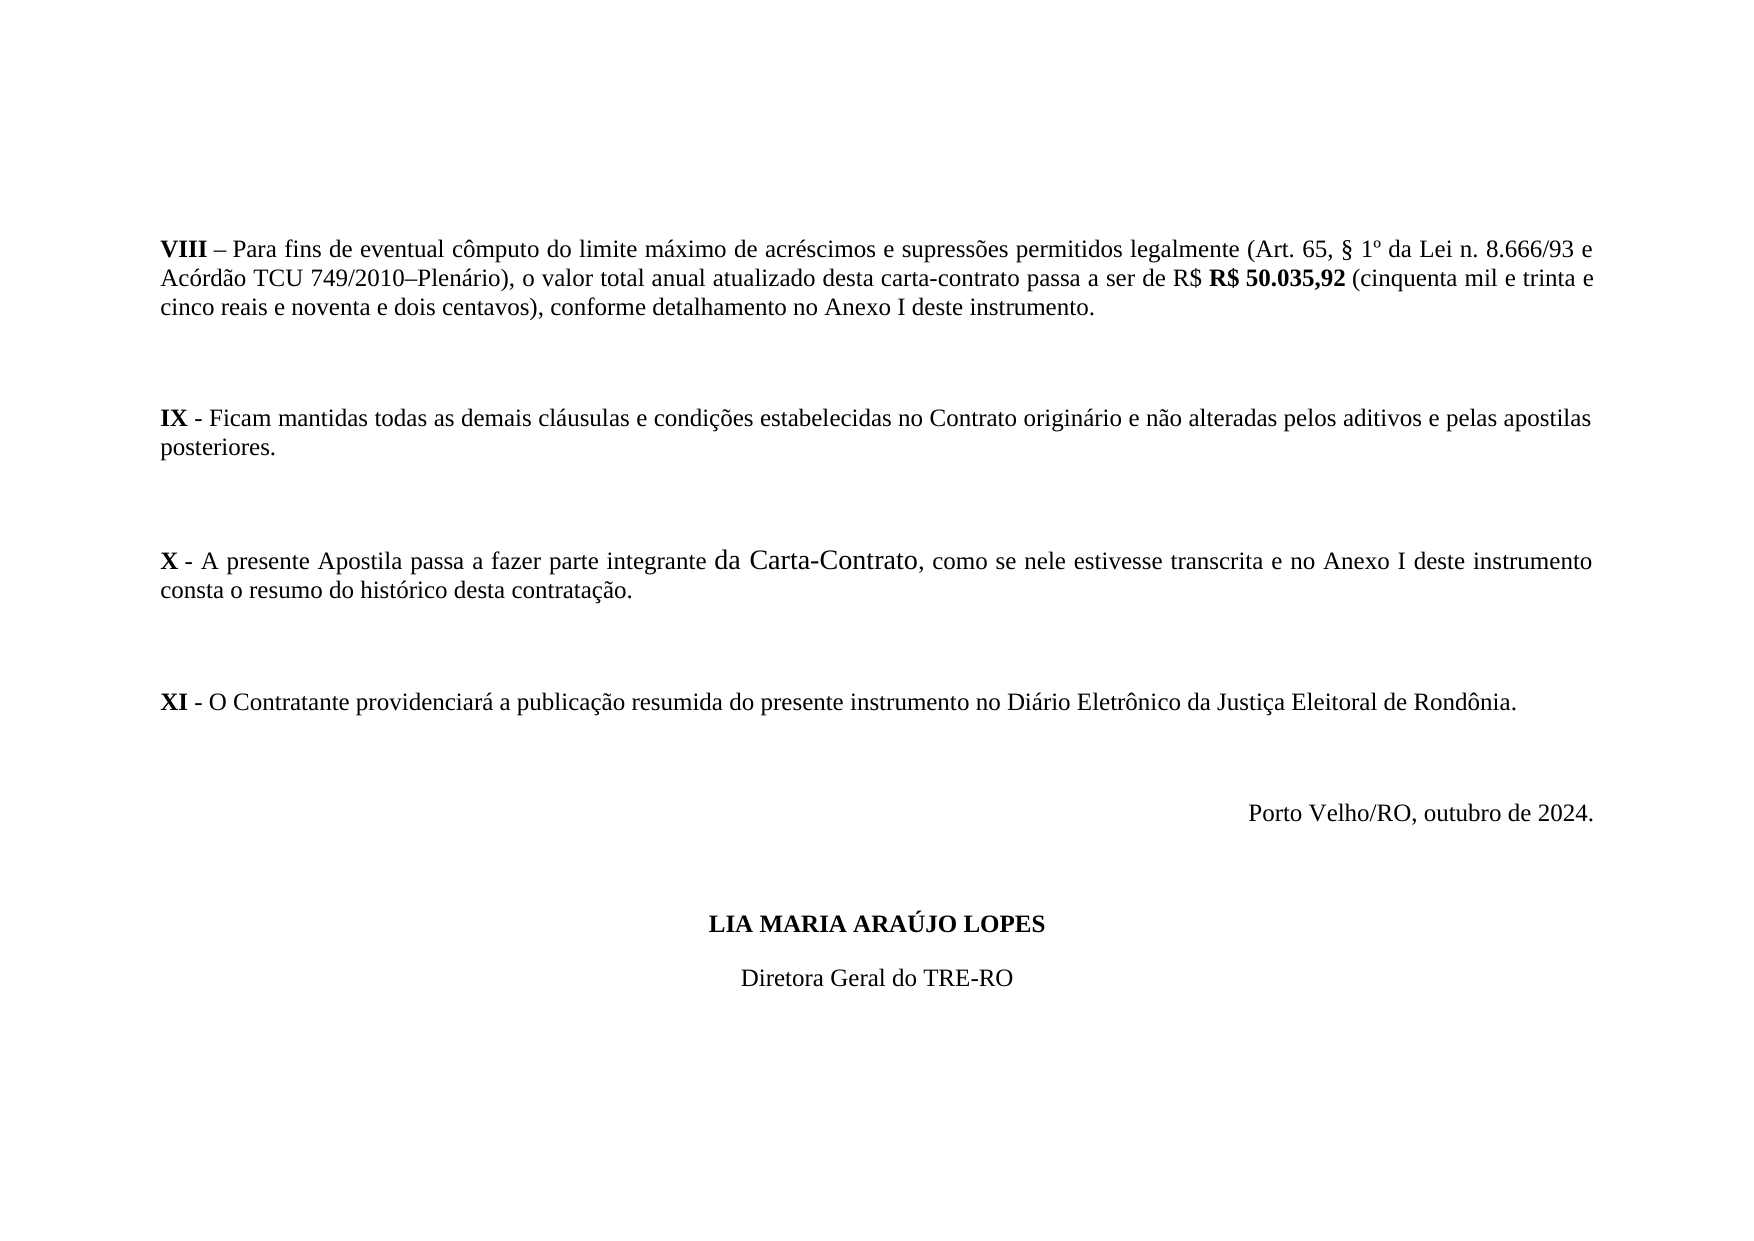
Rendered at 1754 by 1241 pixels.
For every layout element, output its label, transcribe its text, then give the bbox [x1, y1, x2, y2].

text LIA MARIA ARAÚJO LOPES [160, 909, 1594, 938]
text IX - Ficam mantidas todas as demais cláusulas e condições estabelecidas no Contrato originário e não alteradas pelos aditivos e pelas apostilas posteriores. [160, 403, 1594, 461]
text VIII – Para fins de eventual cômputo do limite máximo de acréscimos e supressões permitidos legalmente (Art. 65, § 1º da Lei n. 8.666/93 e Acórdão TCU 749/2010–Plenário), o valor total anual atualizado desta carta-contrato passa a ser de R$ R$ 50.035,92 (cinquenta mil e trinta e cinco reais e noventa e dois centavos), conforme detalhamento no Anexo I deste instrumento. [160, 234, 1594, 321]
text X - A presente Apostila passa a fazer parte integrante da Carta-Contrato, como se nele estivesse transcrita e no Anexo I deste instrumento consta o resumo do histórico desta contratação. [160, 543, 1594, 604]
text XI - O Contratante providenciará a publicação resumida do presente instrumento no Diário Eletrônico da Justiça Eleitoral de Rondônia. [160, 687, 1594, 715]
text Porto Velho/RO, outubro de 2024. [160, 798, 1594, 827]
text Diretora Geral do TRE-RO [160, 963, 1594, 991]
